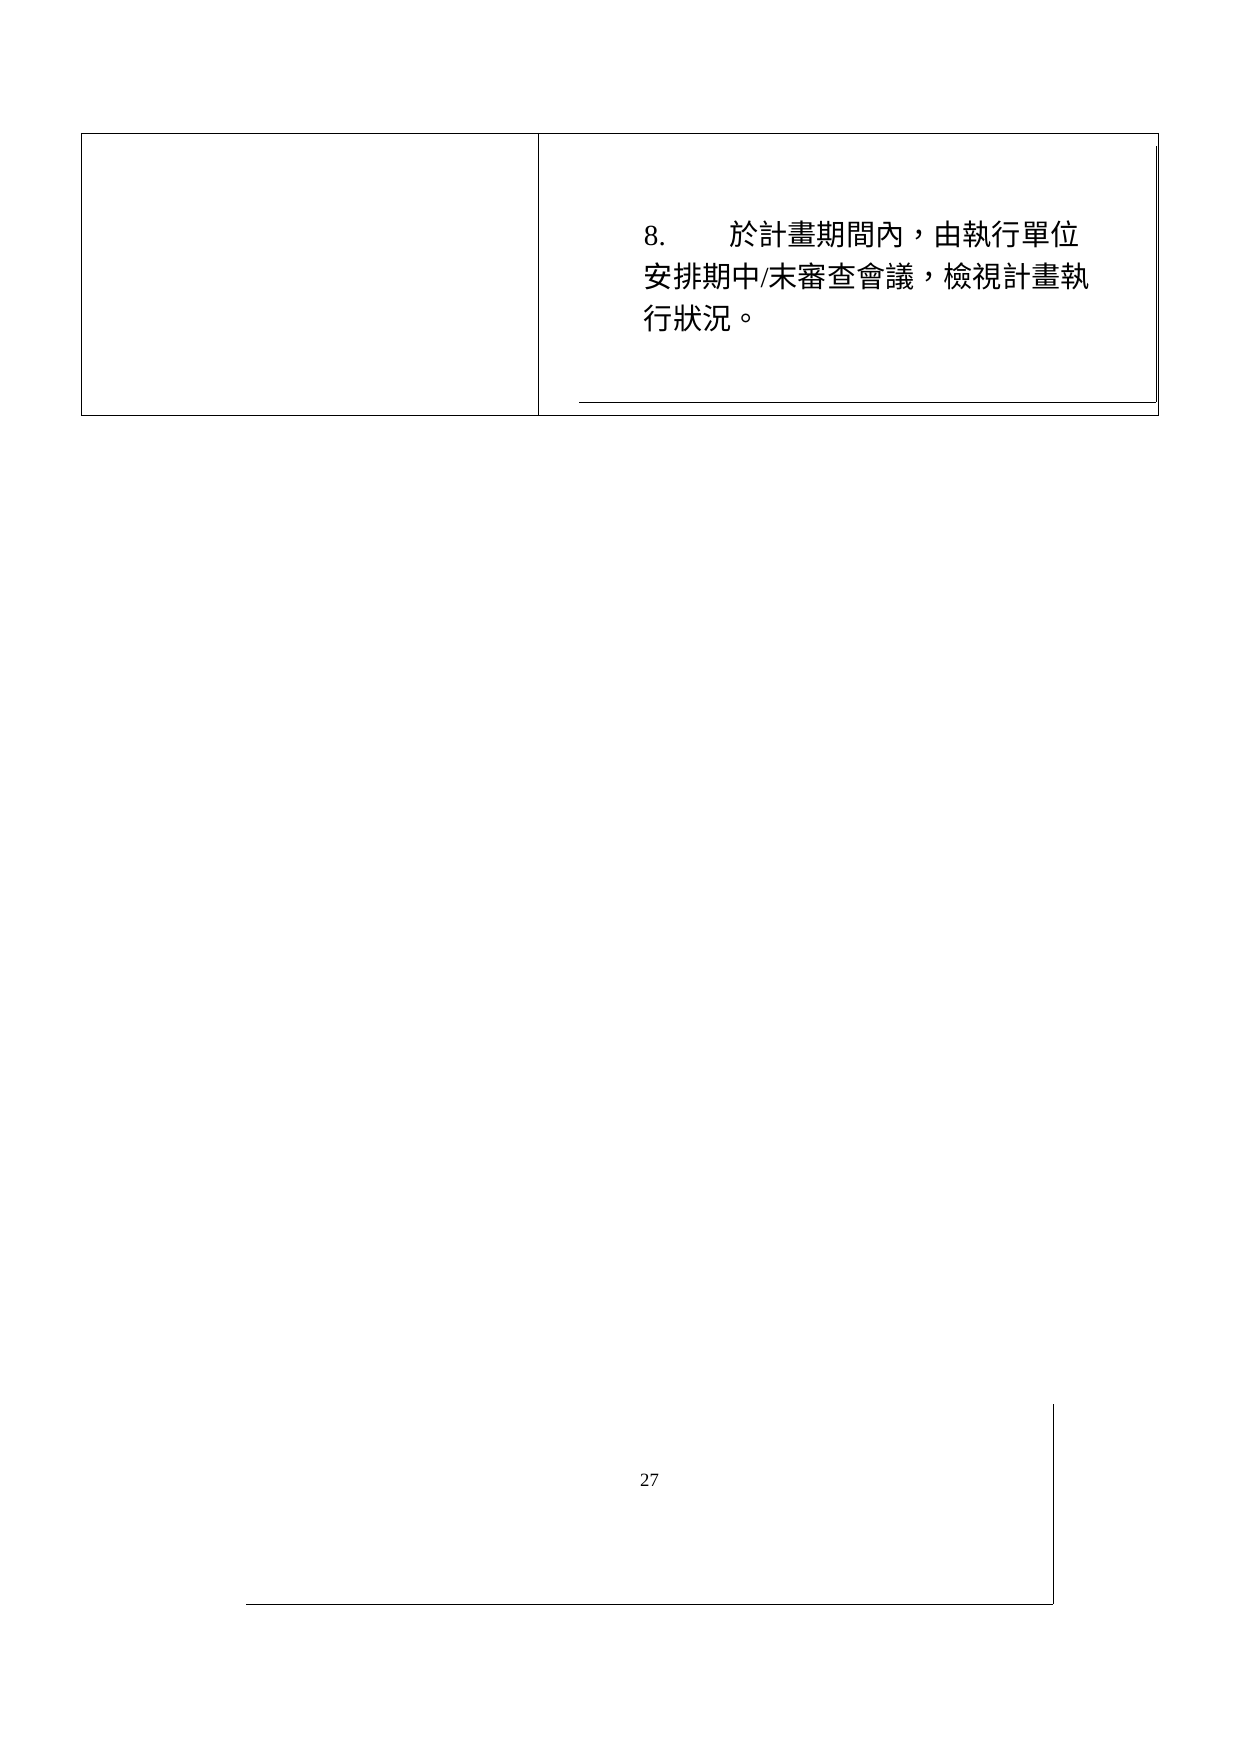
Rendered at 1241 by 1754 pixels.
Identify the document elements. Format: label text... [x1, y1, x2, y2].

table_header 申請須知公告於中小及新創企業署網站：https://www.sme.gov.tw/list-tw-2275 申請方式：於截止收件時間前，郵寄或親送申請文件紙本，以郵戳為憑。 截止收件 115年4月30日(四)17時截止。 如未於上述收件截止日時間完成申請，視同逾期，不予受理。 資格審查 由執行單位對提案企業所檢附之申請文件進行資格審查。 如有資格文件不齊全者，由執行單位通知補件後2個工作天內完成補件；資格不符者或逾期未補件者，視為資格不符。 專家指導會議 由執行單位召開，邀集專家學者提供指導建議。 申請企業應指派代表(每一提案至多5人)出席會議並進行簡報，出席者須包含提案企業之計畫代表。 由專家會依據提案構想決議推薦之廠商。 公告推薦名單 預計於經濟部中小及新創企業署網站公告。 簽約執行 經推薦之企業，於指定期間依據執行單位所提供之輔導計畫格式撰寫計畫書，以利後續簽約及執行。 於計畫期間內，由執行單位安排期中/末審查會議，檢視計畫執行狀況。 [539, 134, 1158, 415]
table_header [82, 134, 538, 415]
